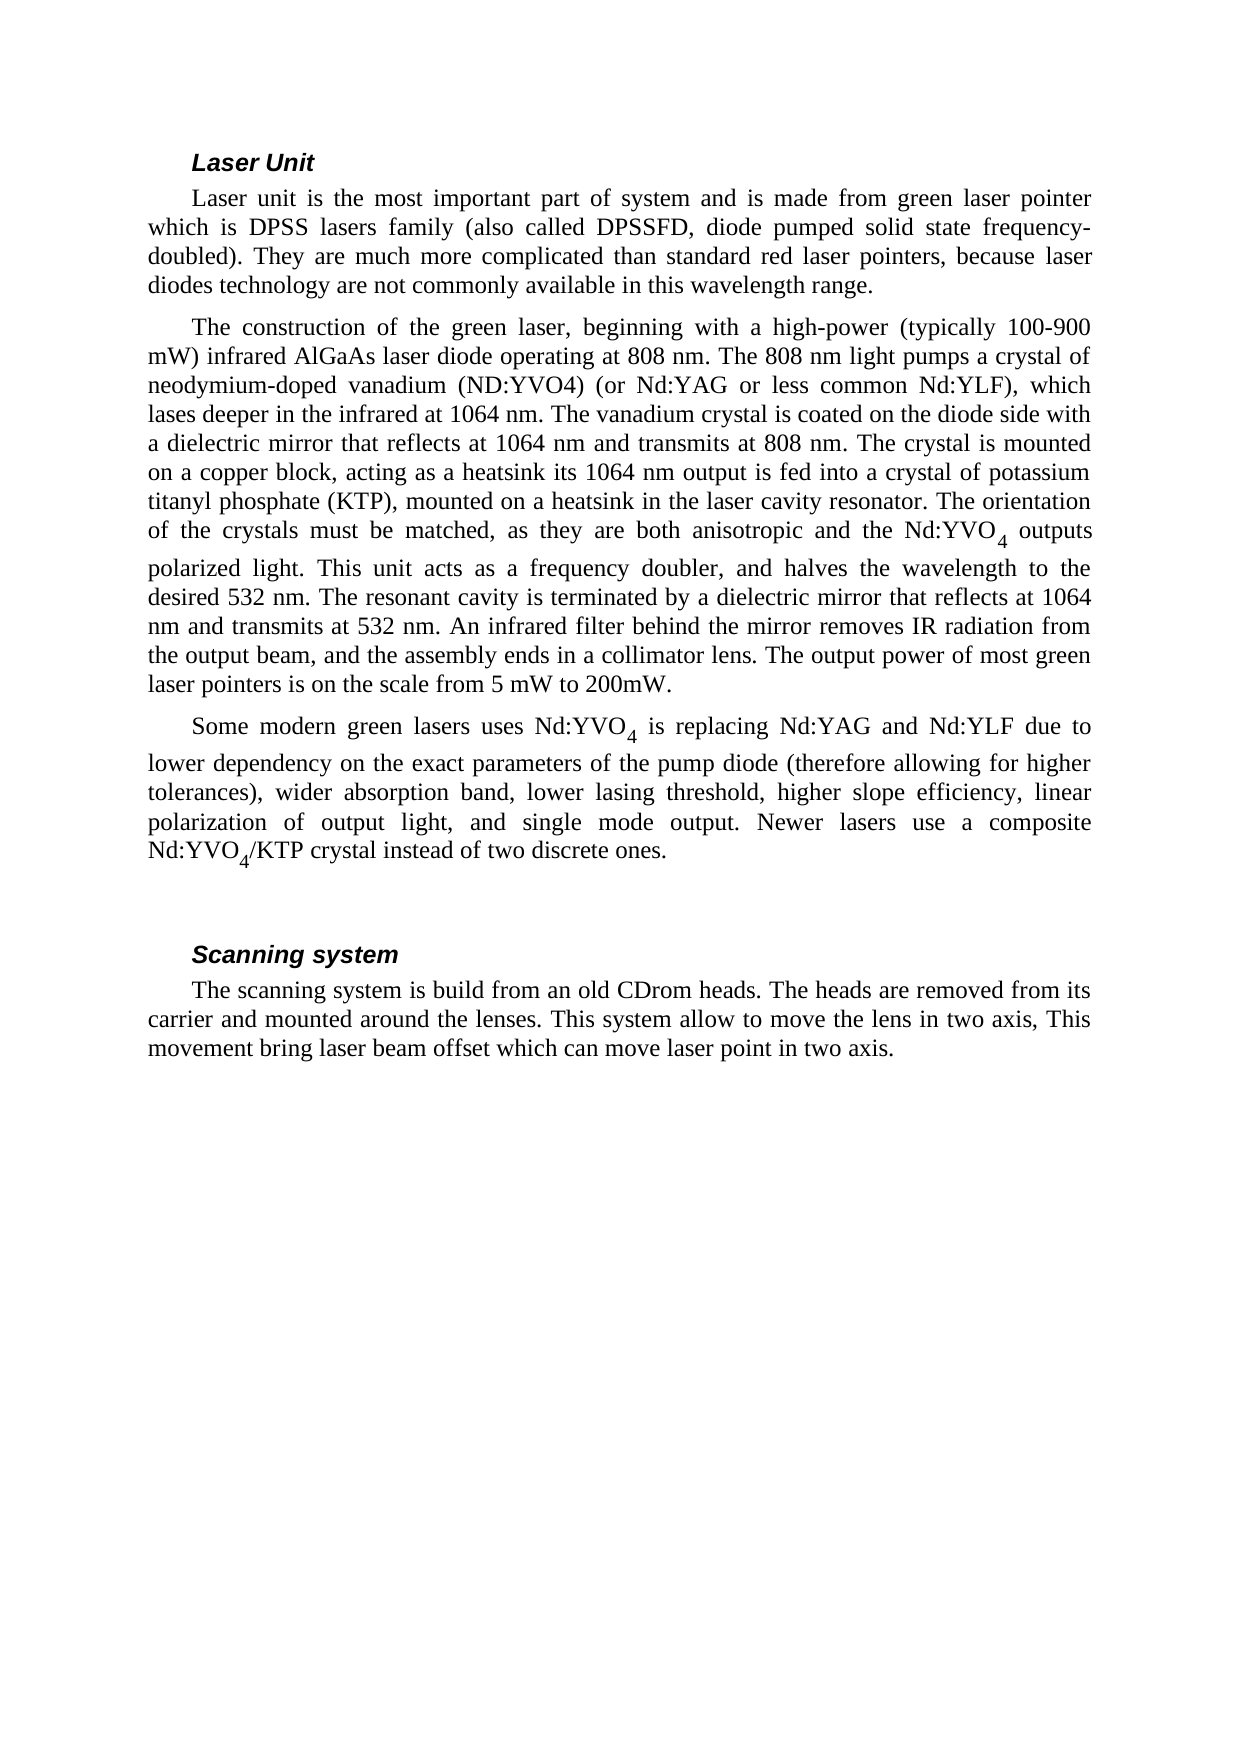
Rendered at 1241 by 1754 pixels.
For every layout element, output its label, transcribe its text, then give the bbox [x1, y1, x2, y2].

text The construction of the green laser, beginning with a high-power (typically 100-900 mW) infrared AlGaAs laser diode operating at 808 nm. The 808 nm light pumps a crystal of neodymium-doped vanadium (ND:YVO4) (or Nd:YAG or less common Nd:YLF), which lases deeper in the infrared at 1064 nm. The vanadium crystal is coated on the diode side with a dielectric mirror that reflects at 1064 nm and transmits at 808 nm. The crystal is mounted on a copper block, acting as a heatsink its 1064 nm output is fed into a crystal of potassium titanyl phosphate (KTP), mounted on a heatsink in the laser cavity resonator. The orientation of the crystals must be matched, as they are both anisotropic and the Nd:YVO4 outputs polarized light. This unit acts as a frequency doubler, and halves the wavelength to the desired 532 nm. The resonant cavity is terminated by a dielectric mirror that reflects at 1064 nm and transmits at 532 nm. An infrared filter behind the mirror removes IR radiation from the output beam, and the assembly ends in a collimator lens. The output power of most green laser pointers is on the scale from 5 mW to 200mW. [148, 312, 1092, 698]
text Laser unit is the most important part of system and is made from green laser pointer which is DPSS lasers family (also called DPSSFD, diode pumped solid state frequency-doubled). They are much more complicated than standard red laser pointers, because laser diodes technology are not commonly available in this wavelength range. [148, 183, 1092, 299]
text The scanning system is build from an old CDrom heads. The heads are removed from its carrier and mounted around the lenses. This system allow to move the lens in two axis, This movement bring laser beam offset which can move laser point in two axis. [148, 975, 1092, 1062]
subtitle Scanning system [148, 939, 1092, 969]
subtitle Laser Unit [148, 148, 1092, 177]
text Some modern green lasers uses Nd:YVO4 is replacing Nd:YAG and Nd:YLF due to lower dependency on the exact parameters of the pump diode (therefore allowing for higher tolerances), wider absorption band, lower lasing threshold, higher slope efficiency, linear polarization of output light, and single mode output. Newer lasers use a composite Nd:YVO4/KTP crystal instead of two discrete ones. [148, 711, 1092, 873]
